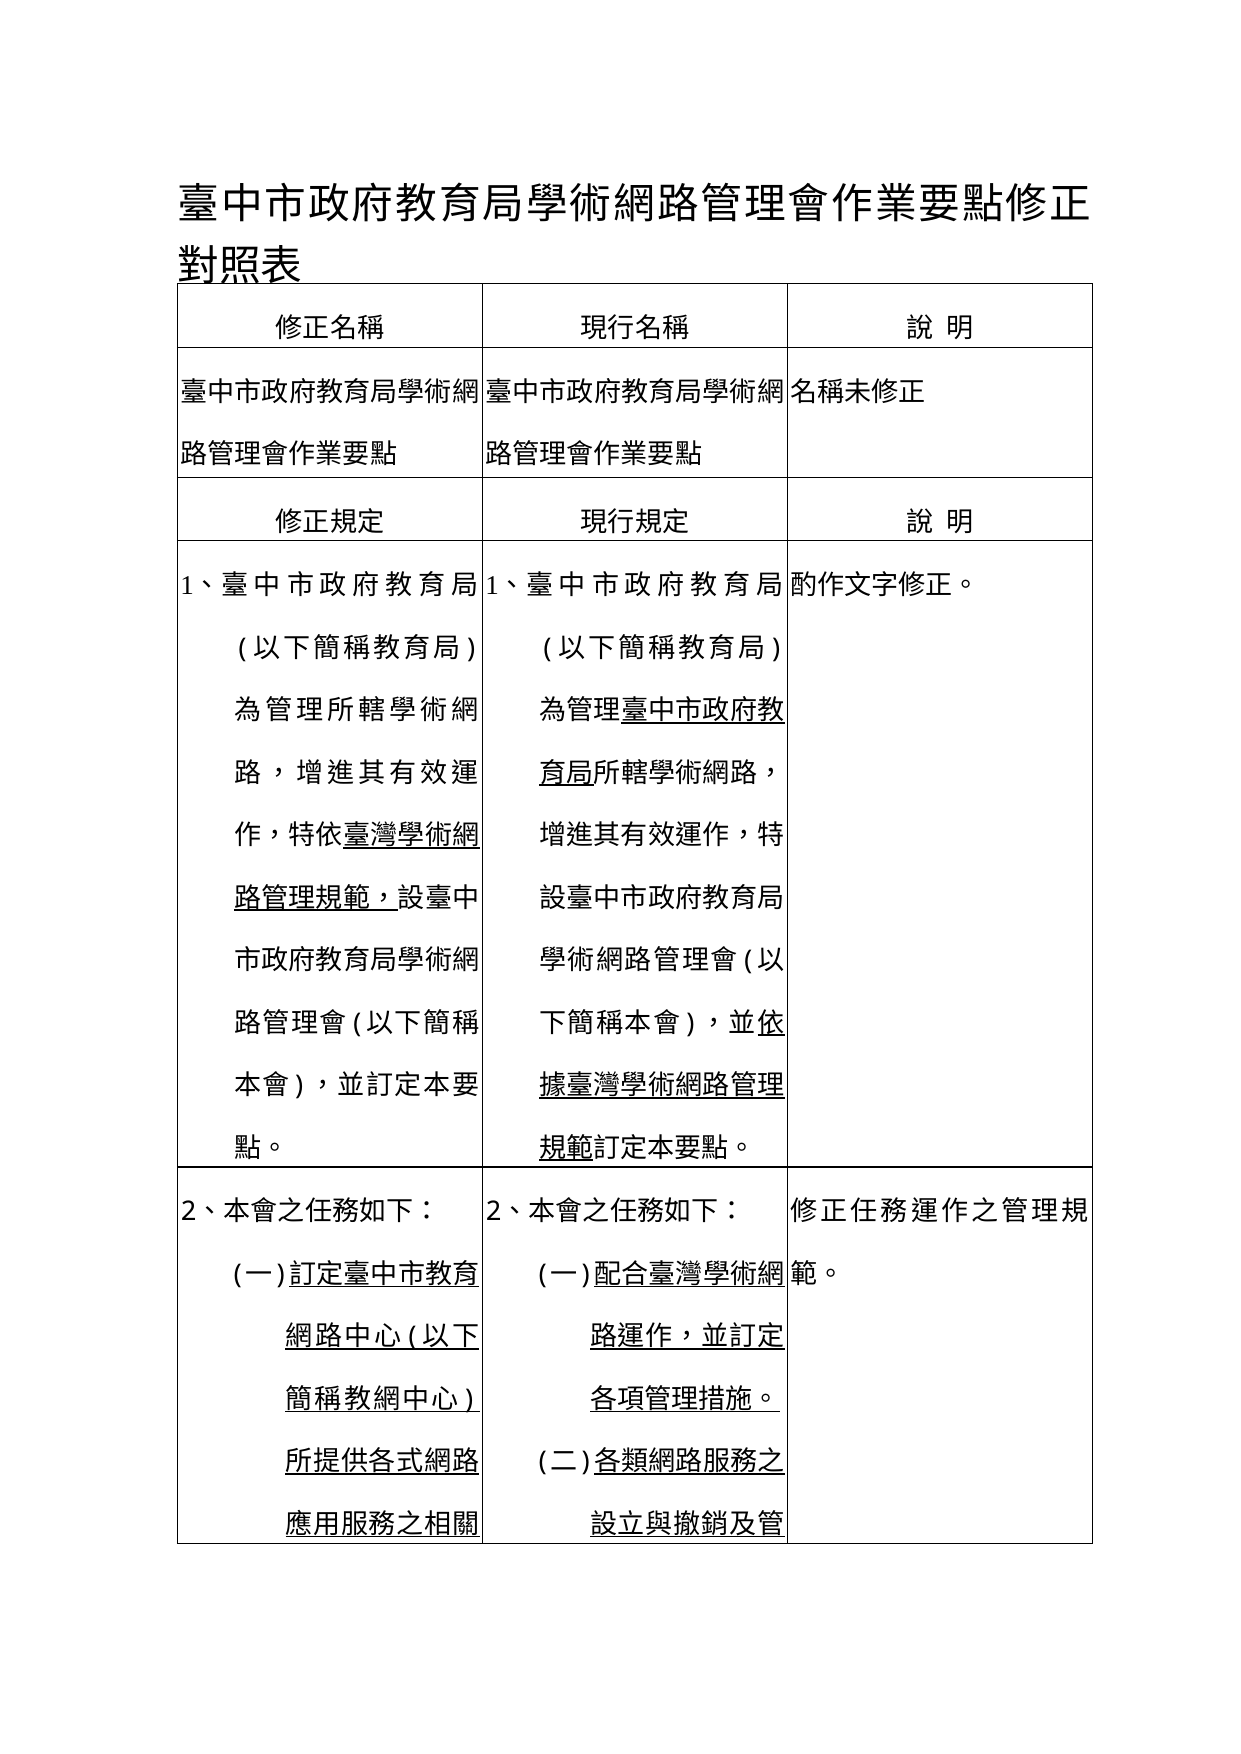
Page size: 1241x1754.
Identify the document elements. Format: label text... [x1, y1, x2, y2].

table_cell 本會之任務如下： (一)配合臺灣學術網路運作，並訂定各項管理措施。 (二)各類網路服務之設立與撤銷及管 [483, 1168, 787, 1542]
table_cell 臺中市政府教育局學術網路管理會作業要點 [178, 348, 482, 477]
table_cell 臺中市政府教育局(以下簡稱教育局)為管理所轄學術網路，增進其有效運作，特依臺灣學術網路管理規範，設臺中市政府教育局學術網路管理會(以下簡稱本會)，並訂定本要點。 [178, 541, 482, 1166]
table_cell 臺中市政府教育局學術網路管理會作業要點 [483, 348, 787, 477]
table_cell 修正規定 [178, 478, 482, 540]
table_header 修正名稱 [178, 284, 482, 347]
table_cell 修正任務運作之管理規範。 [788, 1168, 1092, 1542]
table_cell 酌作文字修正。 [788, 541, 1092, 1166]
table_cell 名稱未修正 [788, 348, 1092, 477]
table_cell 臺中市政府教育局(以下簡稱教育局)為管理臺中市政府教育局所轄學術網路，增進其有效運作，特設臺中市政府教育局學術網路管理會(以下簡稱本會)，並依據臺灣學術網路管理規範訂定本要點。 [483, 541, 787, 1166]
table_header 說 明 [788, 284, 1092, 347]
table_cell 現行規定 [483, 478, 787, 540]
table_cell 本會之任務如下： (一)訂定臺中市教育網路中心(以下簡稱教網中心)所提供各式網路應用服務之相關 [178, 1168, 482, 1542]
table_header 現行名稱 [483, 284, 787, 347]
text 臺中市政府教育局學術網路管理會作業要點修正對照表 [177, 158, 1092, 283]
table_cell 說 明 [788, 478, 1092, 540]
